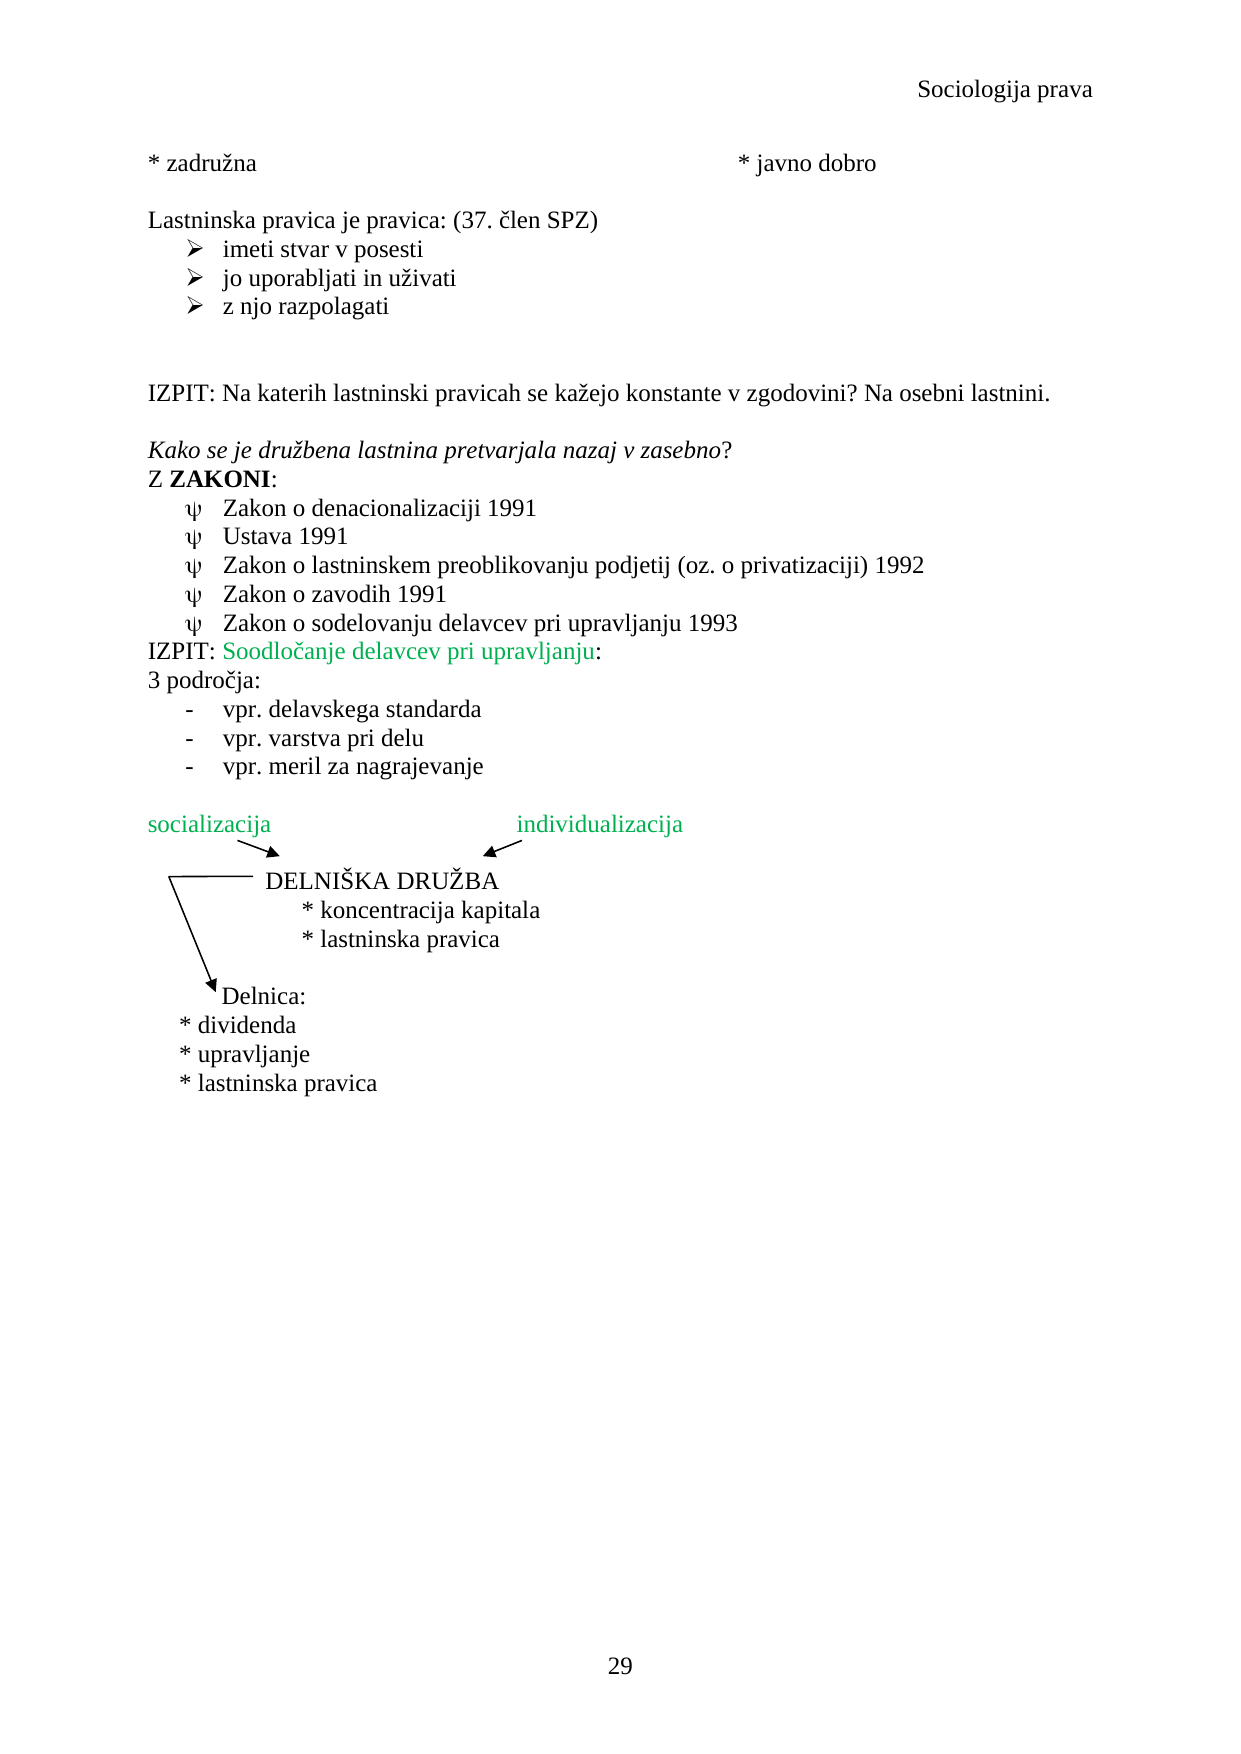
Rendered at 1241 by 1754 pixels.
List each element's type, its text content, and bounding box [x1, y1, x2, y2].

text * upravljanje [148, 1039, 1093, 1068]
text IZPIT: Na katerih lastninski pravicah se kažejo konstante v zgodovini? Na osebni lastnini. [148, 378, 1093, 406]
text IZPIT: Soodločanje delavcev pri upravljanju: [148, 636, 1093, 665]
text * dividenda [148, 1010, 1093, 1039]
text [148, 895, 186, 924]
text Z ZAKONI: [148, 464, 1093, 493]
text Kako se je družbena lastnina pretvarjala nazaj v zasebno? [148, 435, 1093, 464]
list Zakon o zavodih 1991 [185, 579, 1093, 608]
text 3 področja: [148, 665, 1093, 694]
list Zakon o sodelovanju delavcev pri upravljanju 1993 [185, 608, 1093, 636]
text [148, 924, 198, 953]
text DELNIŠKA DRUŽBA [148, 866, 1093, 895]
list Ustava 1991 [185, 521, 1093, 550]
list Zakon o denacionalizaciji 1991 [185, 493, 1093, 521]
text * koncentracija kapitala [178, 895, 1093, 924]
list z njo razpolagati [185, 291, 1093, 320]
list vpr. meril za nagrajevanje [185, 751, 1093, 780]
text Delnica: [148, 981, 1093, 1010]
text Lastninska pravica je pravica: (37. člen SPZ) [148, 205, 1093, 234]
text * zadružna * javno dobro [148, 148, 1093, 176]
list vpr. delavskega standarda [185, 694, 1093, 723]
list imeti stvar v posesti [185, 234, 1093, 263]
text * lastninska pravica [190, 924, 1093, 953]
list Zakon o lastninskem preoblikovanju podjetij (oz. o privatizaciji) 1992 [185, 550, 1093, 579]
list vpr. varstva pri delu [185, 723, 1093, 751]
text * lastninska pravica [148, 1068, 1093, 1096]
list jo uporabljati in uživati [185, 263, 1093, 291]
text socializacija individualizacija [148, 809, 1093, 838]
